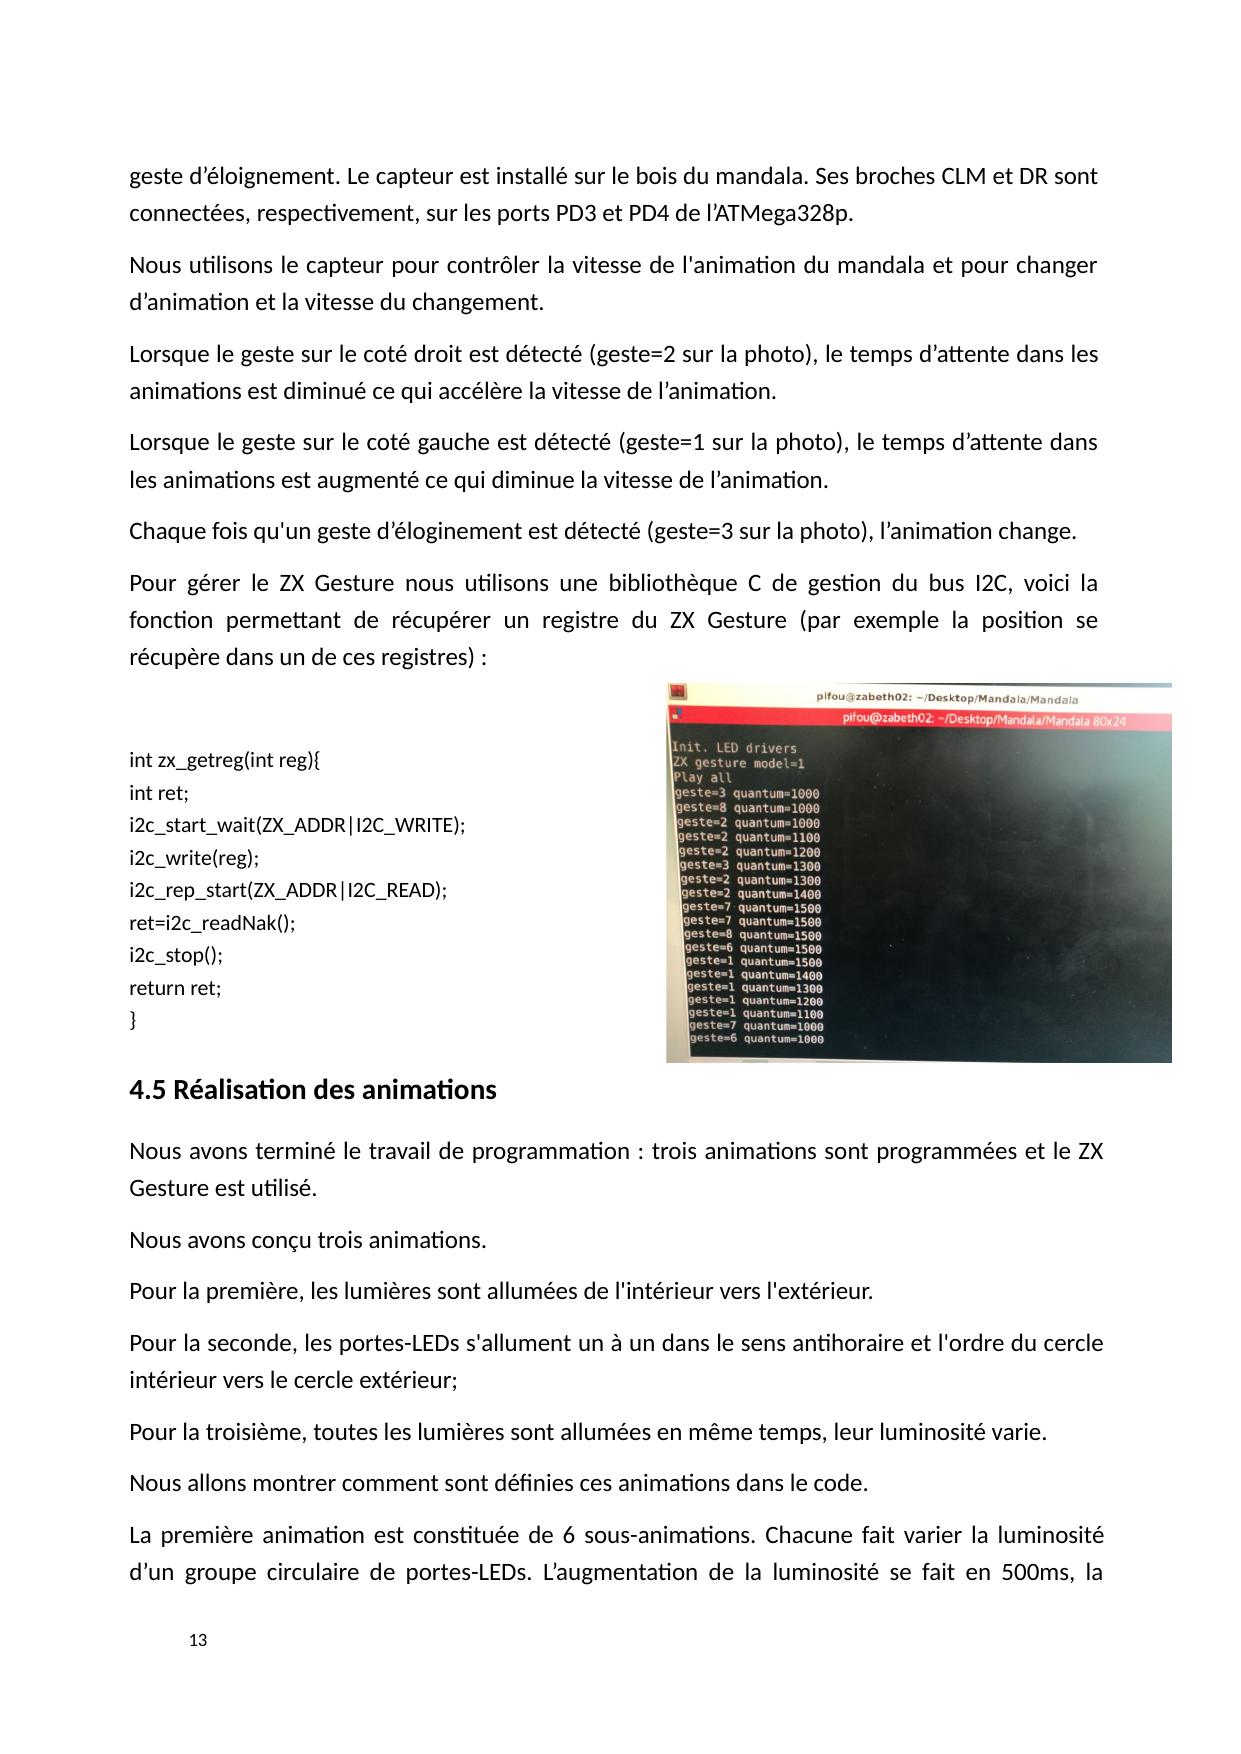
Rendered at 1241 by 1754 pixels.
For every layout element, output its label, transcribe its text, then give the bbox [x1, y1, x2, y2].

text geste d’éloignement. Le capteur est installé sur le bois du mandala. Ses broches CLM et DR sont connectées, respectivement, sur les ports PD3 et PD4 de l’ATMega328p. [129, 159, 1099, 229]
text Nous avons conçu trois animations. [129, 1223, 1105, 1255]
text Nous allons montrer comment sont définies ces animations dans le code. [129, 1466, 1052, 1499]
text i2c_start_wait(ZX_ADDR|I2C_WRITE); [129, 808, 666, 841]
text Nous avons terminé le travail de programmation : trois animations sont programmées et le ZX Gesture est utilisé. [129, 1134, 1105, 1204]
text Lorsque le geste sur le coté droit est détecté (geste=2 sur la photo), le temps d’attente dans les animations est diminué ce qui accélère la vitesse de l’animation. [129, 337, 1099, 407]
text Nous utilisons le capteur pour contrôler la vitesse de l'animation du mandala et pour changer d’animation et la vitesse du changement. [129, 248, 1099, 318]
text Pour gérer le ZX Gesture nous utilisons une bibliothèque C de gestion du bus I2C, voici la fonction permettant de récupérer un registre du ZX Gesture (par exemple la position se récupère dans un de ces registres) : [129, 566, 1099, 673]
text Pour la troisième, toutes les lumières sont allumées en même temps, leur luminosité varie. [129, 1415, 1105, 1447]
text return ret; [129, 971, 666, 1003]
picture [666, 683, 1172, 1063]
text i2c_rep_start(ZX_ADDR|I2C_READ); [129, 873, 666, 906]
text Chaque fois qu'un geste d’éloginement est détecté (geste=3 sur la photo), l’animation change. [129, 514, 1099, 547]
text i2c_stop(); [129, 938, 666, 971]
text Pour la première, les lumières sont allumées de l'intérieur vers l'extérieur. [129, 1274, 1105, 1307]
text int ret; [129, 776, 666, 808]
text ret=i2c_readNak(); [129, 906, 666, 938]
text La première animation est constituée de 6 sous-animations. Chacune fait varier la luminosité d’un groupe circulaire de portes-LEDs. L’augmentation de la luminosité se fait en 500ms, la [129, 1518, 1105, 1588]
text i2c_write(reg); [129, 841, 666, 873]
text int zx_getreg(int reg){ [129, 743, 666, 776]
text Pour la seconde, les portes-LEDs s'allument un à un dans le sens antihoraire et l'ordre du cercle intérieur vers le cercle extérieur; [129, 1326, 1105, 1396]
text } [129, 1003, 666, 1036]
text Lorsque le geste sur le coté gauche est détecté (geste=1 sur la photo), le temps d’attente dans les animations est augmenté ce qui diminue la vitesse de l’animation. [129, 426, 1099, 495]
subtitle 4.5 Réalisation des animations [129, 1057, 1052, 1122]
